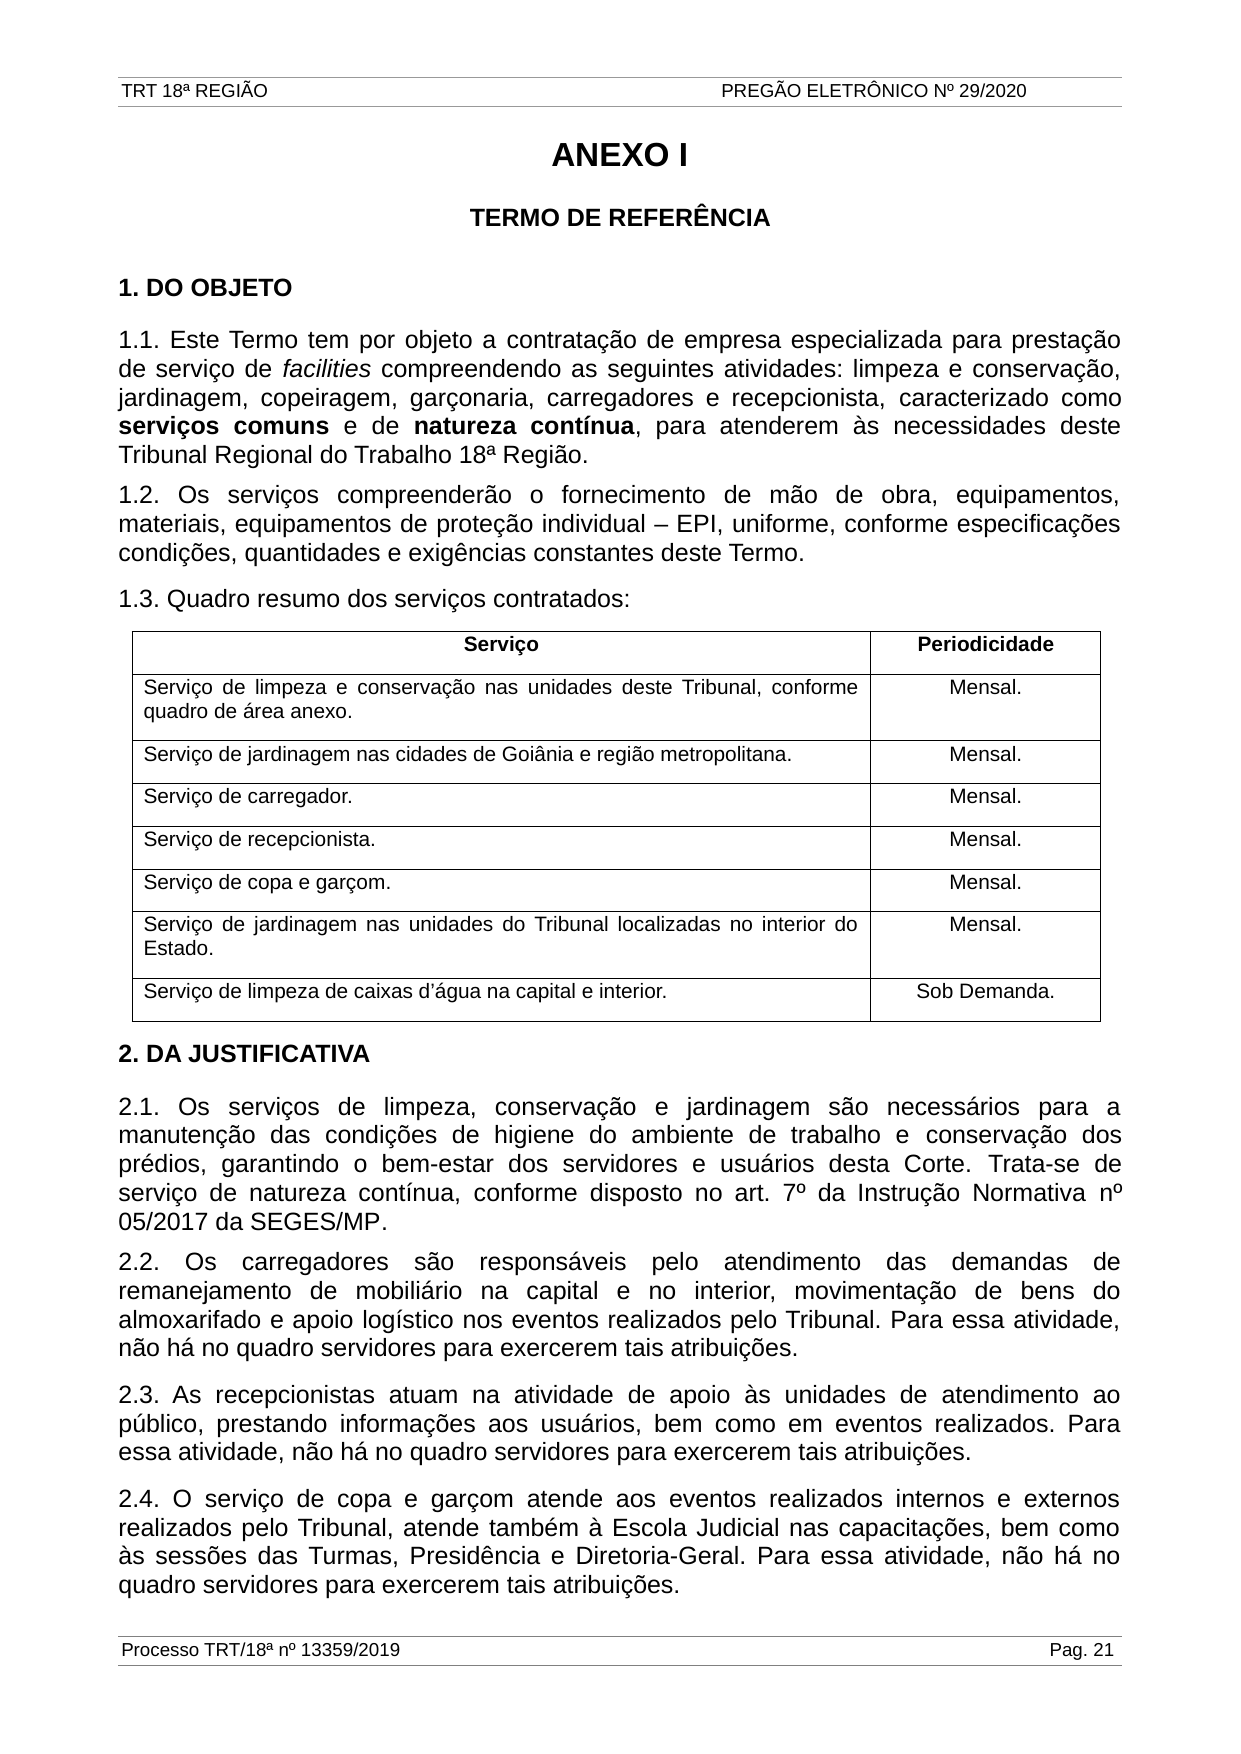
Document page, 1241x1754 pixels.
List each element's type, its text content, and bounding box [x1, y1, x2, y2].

text 1.2. Os serviços compreenderão o fornecimento de mão de obra, equipamentos, materiais, equipamentos de proteção individual – EPI, uniforme, conforme especificações condições, quantidades e exigências constantes deste Termo. [118, 481, 1122, 567]
text 2.4. O serviço de copa e garçom atende aos eventos realizados internos e externos realizados pelo Tribunal, atende também à Escola Judicial nas capacitações, bem como às sessões das Turmas, Presidência e Diretoria-Geral. Para essa atividade, não há no quadro servidores para exercerem tais atribuições. [118, 1484, 1122, 1599]
table_cell Sob Demanda. [871, 979, 1100, 1021]
table_cell Serviço de jardinagem nas cidades de Goiânia e região metropolitana. [133, 741, 870, 783]
text 1. DO OBJETO [118, 273, 1122, 301]
table_cell Serviço de limpeza de caixas d’água na capital e interior. [133, 979, 870, 1021]
text 2.2. Os carregadores são responsáveis pelo atendimento das demandas de remanejamento de mobiliário na capital e no interior, movimentação de bens do almoxarifado e apoio logístico nos eventos realizados pelo Tribunal. Para essa atividade, não há no quadro servidores para exercerem tais atribuições. [118, 1247, 1122, 1362]
table_cell Serviço de jardinagem nas unidades do Tribunal localizadas no interior do Estado. [133, 912, 870, 978]
table_cell Serviço de carregador. [133, 784, 870, 826]
table_cell Mensal. [871, 784, 1100, 826]
table_cell Serviço de limpeza e conservação nas unidades deste Tribunal, conforme quadro de área anexo. [133, 675, 870, 740]
table_header Periodicidade [871, 632, 1100, 674]
text 2. DA JUSTIFICATIVA [118, 1039, 1122, 1068]
text TERMO DE REFERÊNCIA [118, 203, 1122, 232]
table_cell Mensal. [871, 870, 1100, 911]
table_cell Mensal. [871, 912, 1100, 978]
text 2.1. Os serviços de limpeza, conservação e jardinagem são necessários para a manutenção das condições de higiene do ambiente de trabalho e conservação dos prédios, garantindo o bem-estar dos servidores e usuários desta Corte. Trata-se de serviço de natureza contínua, conforme disposto no art. 7º da Instrução Normativa nº 05/2017 da SEGES/MP. [118, 1092, 1122, 1235]
text 2.3. As recepcionistas atuam na atividade de apoio às unidades de atendimento ao público, prestando informações aos usuários, bem como em eventos realizados. Para essa atividade, não há no quadro servidores para exercerem tais atribuições. [118, 1380, 1122, 1466]
text 1.3. Quadro resumo dos serviços contratados: [118, 584, 1122, 613]
text ANEXO I [117, 136, 1122, 174]
table_cell Serviço de recepcionista. [133, 827, 870, 868]
table_header Serviço [133, 632, 870, 674]
table_cell Mensal. [871, 827, 1100, 868]
table_cell Mensal. [871, 741, 1100, 783]
table_cell Serviço de copa e garçom. [133, 870, 870, 911]
table_cell Mensal. [871, 675, 1100, 740]
text 1.1. Este Termo tem por objeto a contratação de empresa especializada para prestação de serviço de facilities compreendendo as seguintes atividades: limpeza e conservação, jardinagem, copeiragem, garçonaria, carregadores e recepcionista, caracterizado como serviços comuns e de natureza contínua, para atenderem às necessidades deste Tribunal Regional do Trabalho 18ª Região. [118, 325, 1122, 469]
